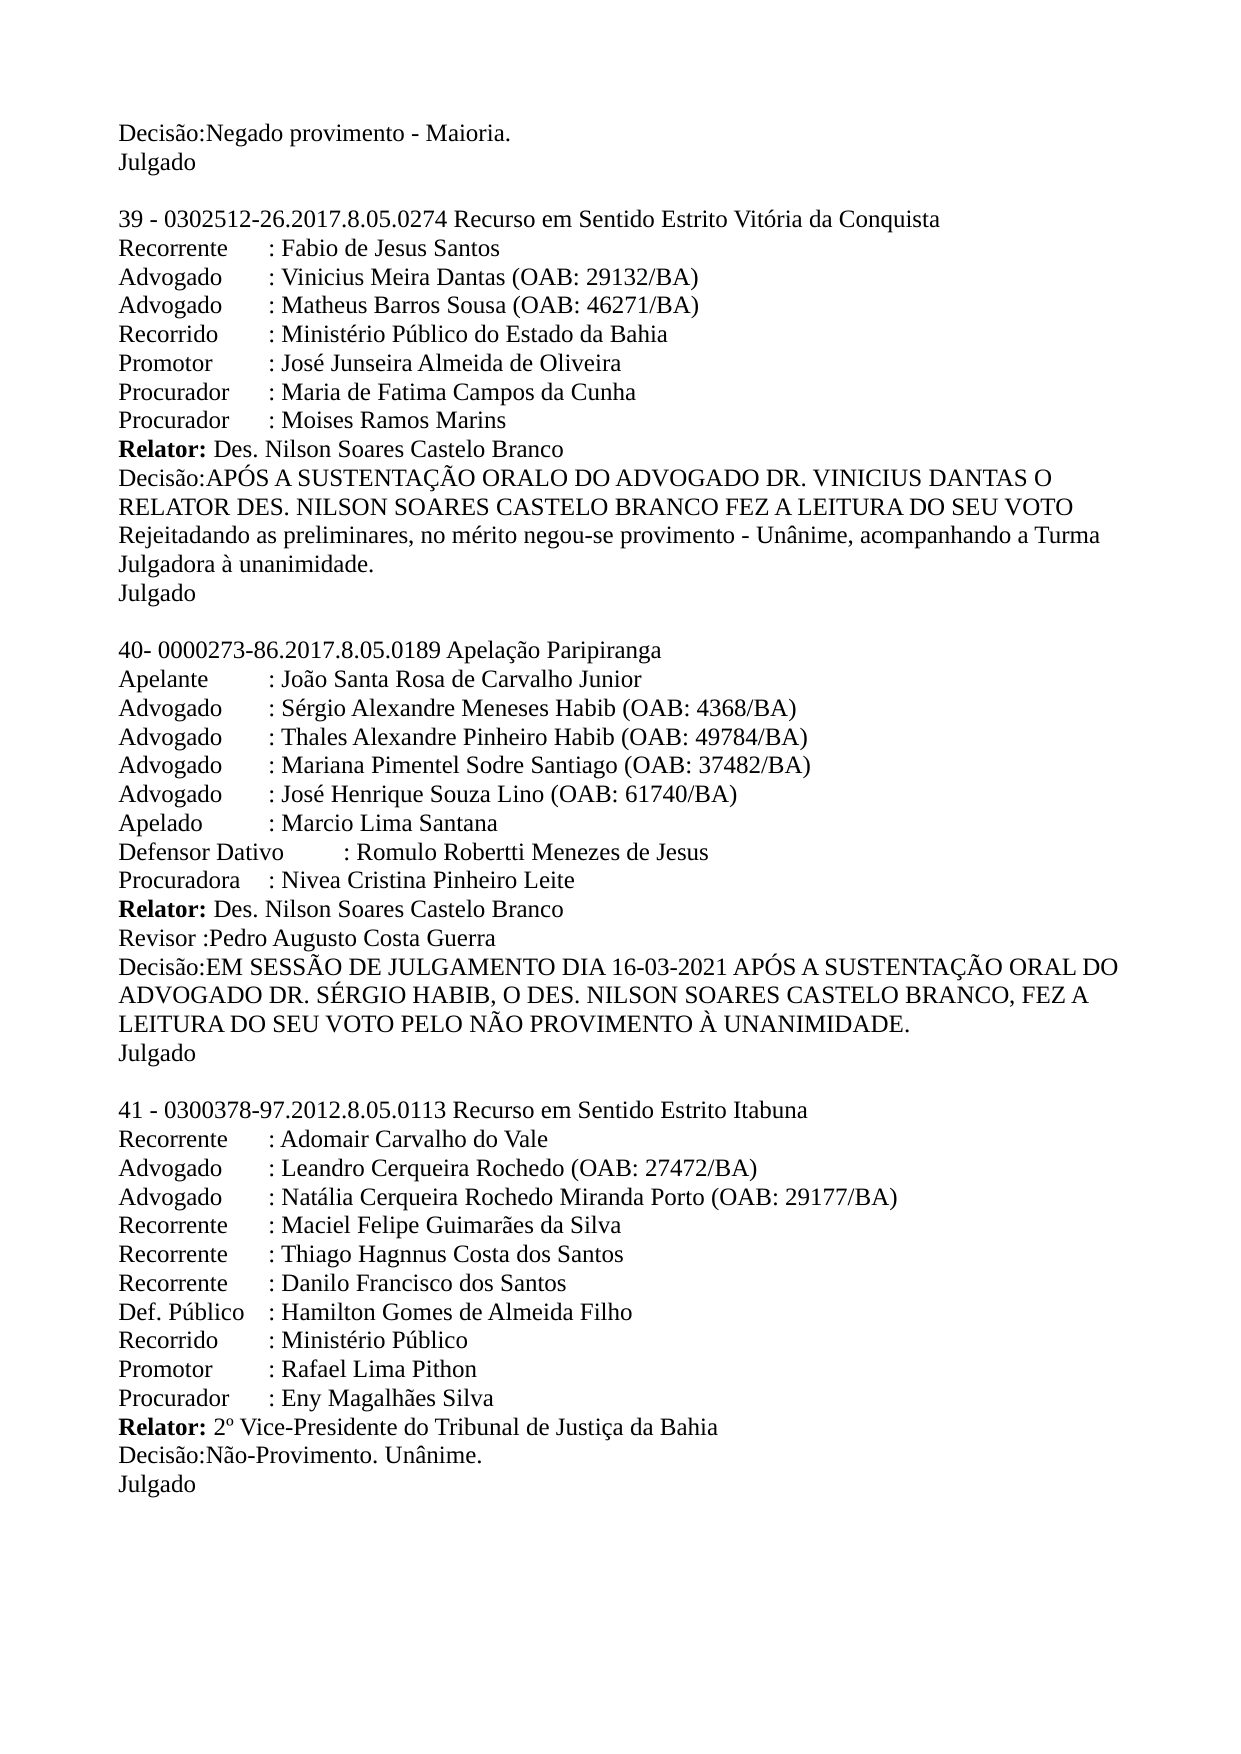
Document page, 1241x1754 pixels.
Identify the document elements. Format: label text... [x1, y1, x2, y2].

text Decisão:Negado provimento - Maioria. [118, 118, 1122, 147]
text Julgado [118, 147, 1122, 176]
text Julgado [118, 578, 1122, 607]
text Apelante : João Santa Rosa de Carvalho Junior Advogado : Sérgio Alexandre Meneses Habib (OAB: 4368/BA) Advogado : Thales Alexandre Pinheiro Habib (OAB: 49784/BA) Advogado : Mariana Pimentel Sodre Santiago (OAB: 37482/BA) Advogado : José Henrique Souza Lino (OAB: 61740/BA) Apelado : Marcio Lima Santana Defensor Dativo : Romulo Robertti Menezes de Jesus Procuradora : Nivea Cristina Pinheiro Leite Relator: Des. Nilson Soares Castelo Branco [118, 664, 1122, 923]
text Recorrente : Fabio de Jesus Santos Advogado : Vinicius Meira Dantas (OAB: 29132/BA) Advogado : Matheus Barros Sousa (OAB: 46271/BA) Recorrido : Ministério Público do Estado da Bahia Promotor : José Junseira Almeida de Oliveira Procurador : Maria de Fatima Campos da Cunha Procurador : Moises Ramos Marins Relator: Des. Nilson Soares Castelo Branco [118, 233, 1122, 463]
text Decisão:APÓS A SUSTENTAÇÃO ORALO DO ADVOGADO DR. VINICIUS DANTAS O RELATOR DES. NILSON SOARES CASTELO BRANCO FEZ A LEITURA DO SEU VOTO Rejeitadando as preliminares, no mérito negou-se provimento - Unânime, acompanhando a Turma Julgadora à unanimidade. [118, 463, 1122, 578]
text Recorrente : Adomair Carvalho do Vale Advogado : Leandro Cerqueira Rochedo (OAB: 27472/BA) Advogado : Natália Cerqueira Rochedo Miranda Porto (OAB: 29177/BA) Recorrente : Maciel Felipe Guimarães da Silva Recorrente : Thiago Hagnnus Costa dos Santos Recorrente : Danilo Francisco dos Santos Def. Público : Hamilton Gomes de Almeida Filho Recorrido : Ministério Público Promotor : Rafael Lima Pithon Procurador : Eny Magalhães Silva Relator: 2º Vice-Presidente do Tribunal de Justiça da Bahia [118, 1124, 1122, 1441]
text 39 - 0302512-26.2017.8.05.0274 Recurso em Sentido Estrito Vitória da Conquista [118, 204, 1122, 233]
text 41 - 0300378-97.2012.8.05.0113 Recurso em Sentido Estrito Itabuna [118, 1096, 1122, 1124]
text 40- 0000273-86.2017.8.05.0189 Apelação Paripiranga [118, 636, 1122, 664]
text Decisão:Não-Provimento. Unânime. [118, 1441, 1122, 1469]
text Decisão:EM SESSÃO DE JULGAMENTO DIA 16-03-2021 APÓS A SUSTENTAÇÃO ORAL DO ADVOGADO DR. SÉRGIO HABIB, O DES. NILSON SOARES CASTELO BRANCO, FEZ A LEITURA DO SEU VOTO PELO NÃO PROVIMENTO À UNANIMIDADE. [118, 952, 1122, 1038]
text Revisor :Pedro Augusto Costa Guerra [118, 923, 1122, 952]
text Julgado [118, 1469, 1122, 1498]
text Julgado [118, 1038, 1122, 1067]
